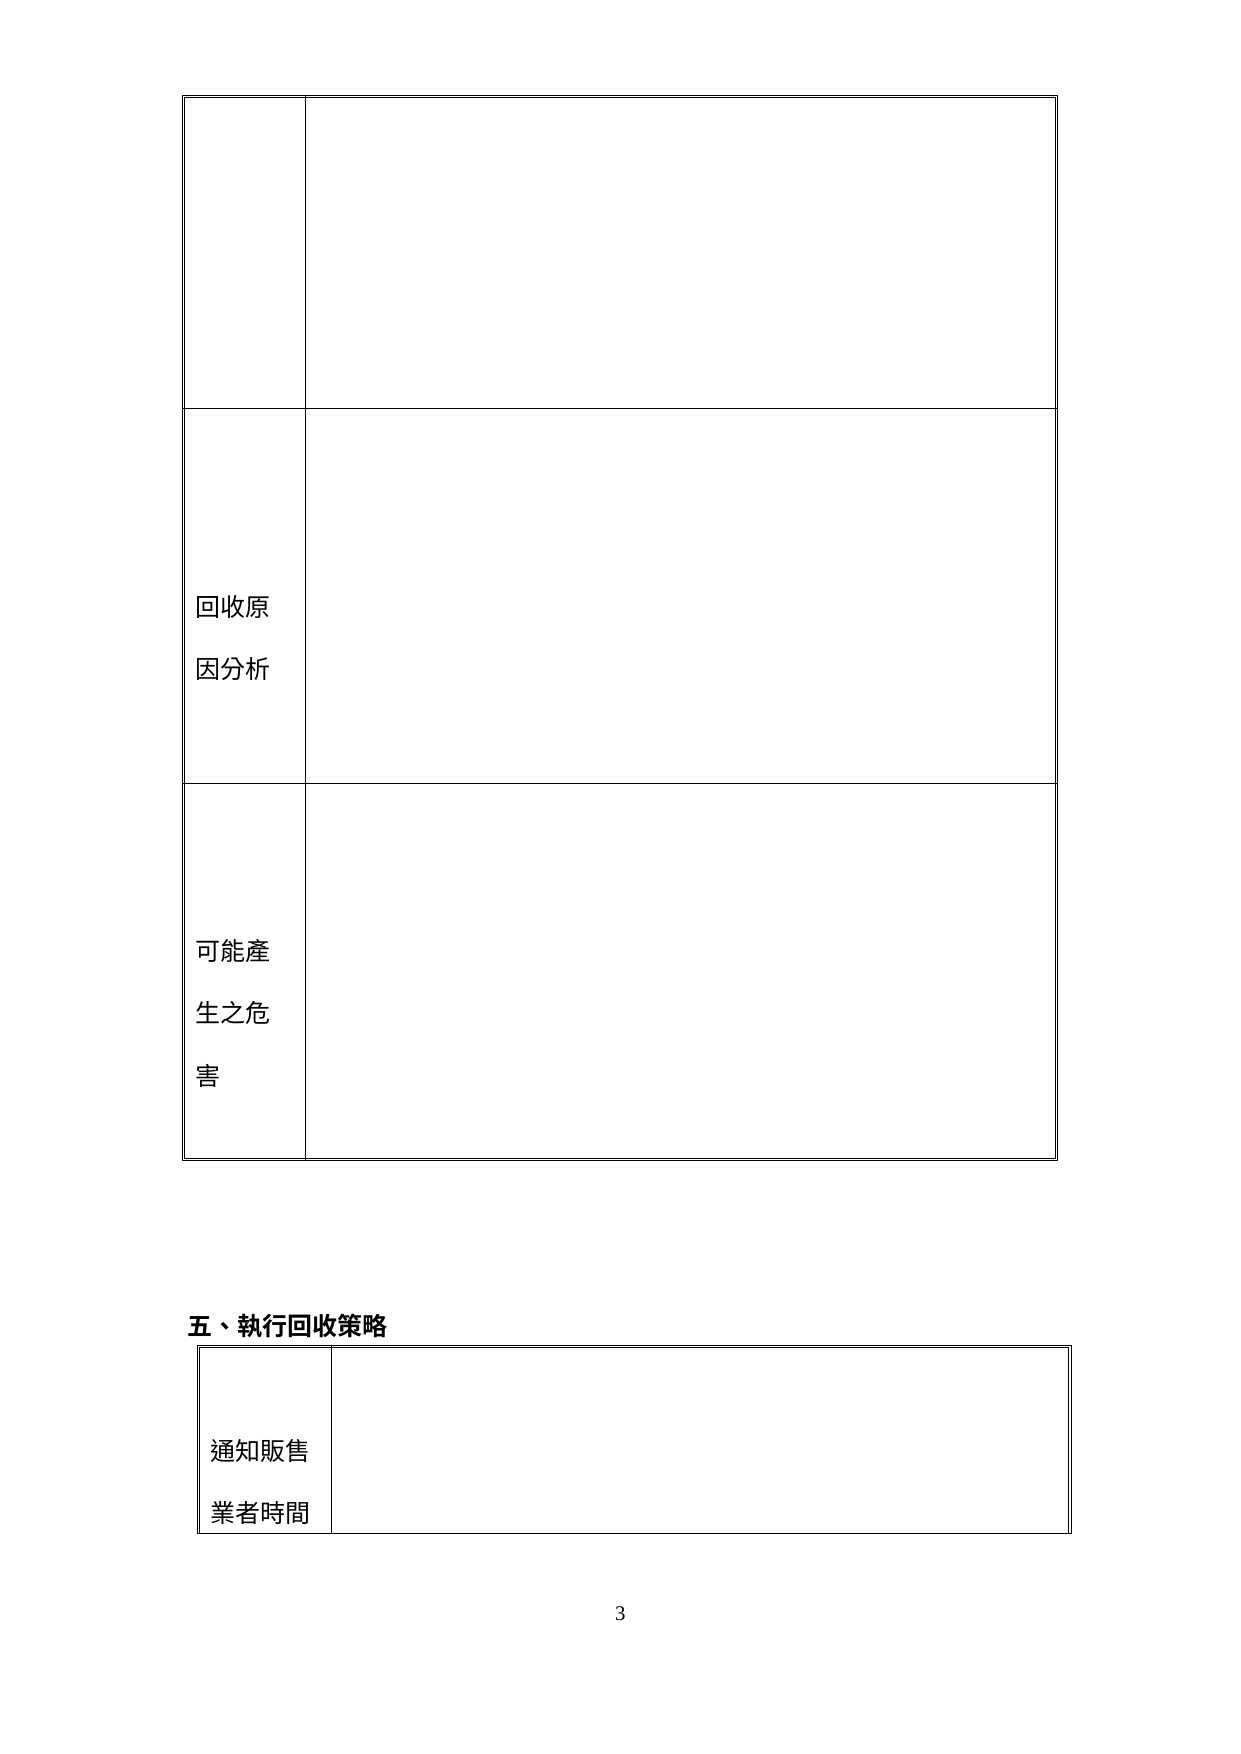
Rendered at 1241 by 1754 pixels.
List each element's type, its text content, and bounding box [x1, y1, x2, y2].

table_header [332, 1348, 1068, 1532]
table_header [306, 98, 1055, 407]
table_cell 回收原因分析 [185, 409, 305, 782]
table_cell [306, 784, 1055, 1157]
table_header 通知販售業者時間 [200, 1348, 331, 1532]
text 五、執行回收策略 [187, 1282, 1053, 1345]
table_cell [306, 409, 1055, 782]
table_cell 可能產生之危害 [185, 784, 305, 1157]
table_header [185, 98, 305, 407]
